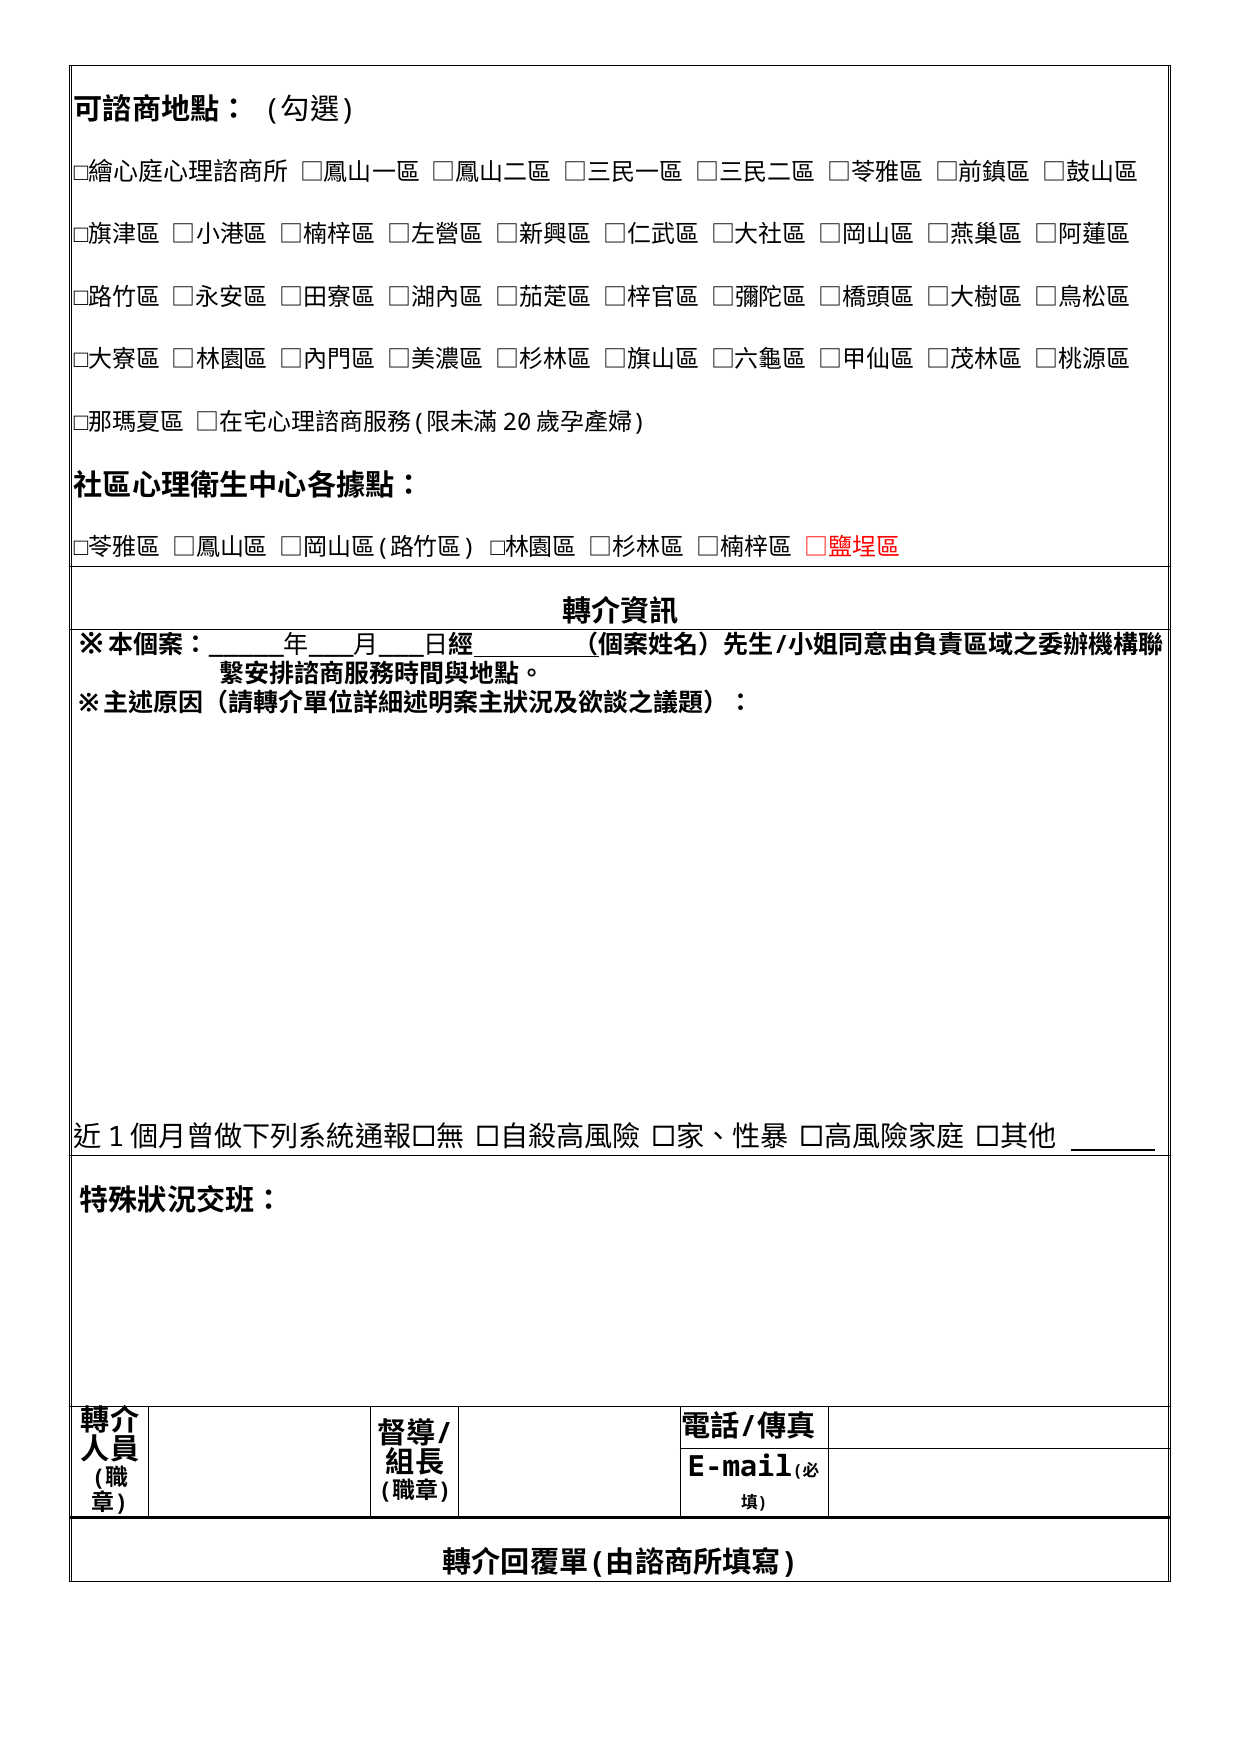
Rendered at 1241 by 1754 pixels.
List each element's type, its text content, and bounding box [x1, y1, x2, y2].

table_cell 督導/組長 (職章) [371, 1407, 458, 1516]
table_cell [829, 1407, 1168, 1448]
table_cell [459, 1407, 680, 1516]
table_cell 可諮商地點： (勾選) □繪心庭心理諮商所 □鳳山一區 □鳳山二區 □三民一區 □三民二區 □苓雅區 □前鎮區 □鼓山區 □旗津區 □小港區 □楠梓區 □左營區 □新興區 □仁武區 □大社區 □岡山區 □燕巢區 □阿蓮區 □路竹區 □永安區 □田寮區 □湖內區 □茄萣區 □梓官區 □彌陀區 □橋頭區 □大樹區 □鳥松區 □大寮區 □林園區 □內門區 □美濃區 □杉林區 □旗山區 □六龜區 □甲仙區 □茂林區 □桃源區 □那瑪夏區 □在宅心理諮商服務(限未滿20歲孕產婦) 社區心理衛生中心各據點： □苓雅區 □鳳山區 □岡山區(路竹區) □林園區 □杉林區 □楠梓區 □鹽埕區 [72, 66, 1168, 566]
table_cell ※本個案：_____年___月___日經 （個案姓名）先生/小姐同意由負責區域之委辦機構聯繫安排諮商服務時間與地點。 ※主述原因（請轉介單位詳細述明案主狀況及欲談之議題）： 近1個月曾做下列系統通報無 自殺高風險 家、性暴 高風險家庭 其他 [72, 630, 1168, 1155]
table_cell [829, 1449, 1168, 1516]
table_cell [149, 1407, 370, 1516]
table_cell 轉介回覆單(由諮商所填寫) [72, 1519, 1168, 1581]
table_cell E-mail(必填) [681, 1449, 828, 1516]
table_cell 特殊狀況交班： [72, 1156, 1168, 1406]
table_cell 電話/傳真 [681, 1407, 828, 1448]
table_cell 轉介資訊 [72, 567, 1168, 629]
table_cell 轉介人員 (職章) [72, 1407, 148, 1516]
